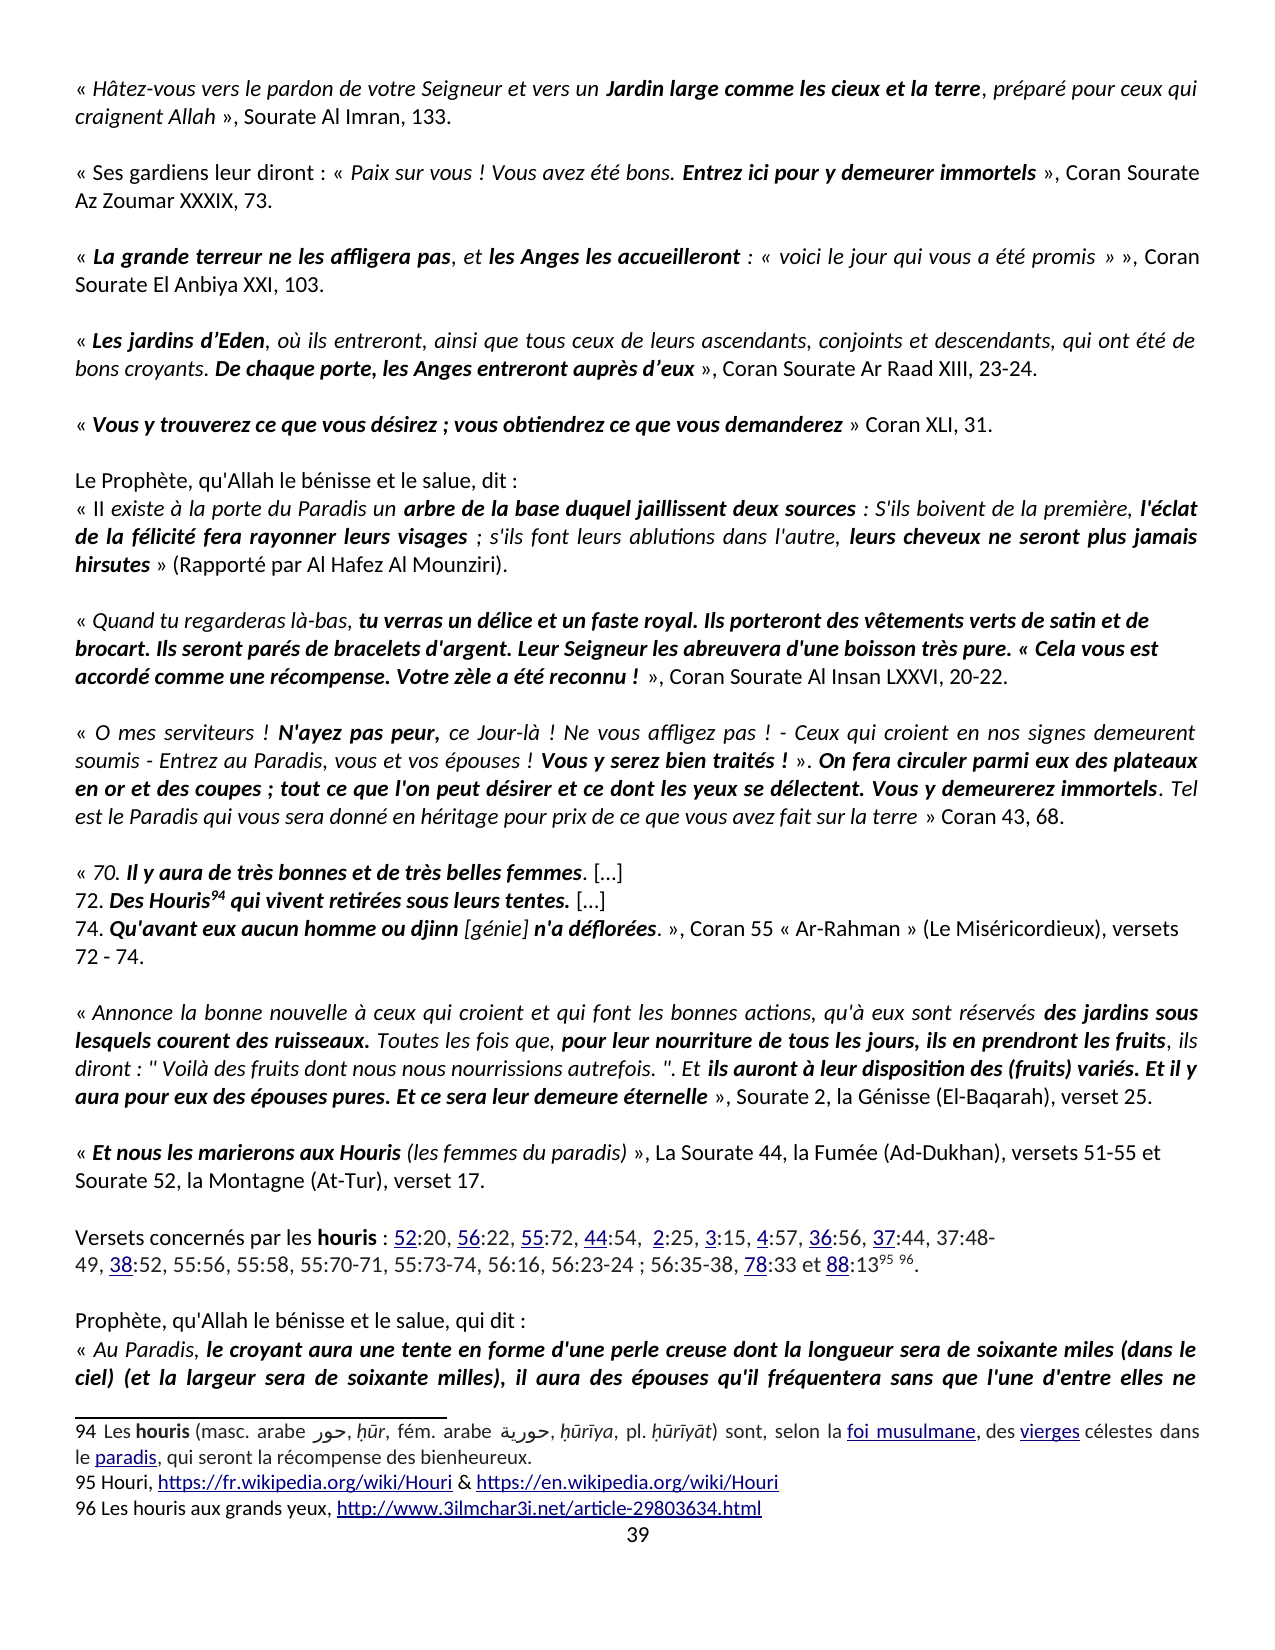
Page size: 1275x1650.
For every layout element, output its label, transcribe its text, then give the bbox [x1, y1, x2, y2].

text Houri, https://fr.wikipedia.org/wiki/Houri & https://en.wikipedia.org/wiki/Houri [75, 1469, 1200, 1495]
text « Ses gardiens leur diront : « Paix sur vous ! Vous avez été bons. Entrez ici pour y demeurer immortels », Coran Sourate Az Zoumar XXXIX, 73. [75, 158, 1200, 214]
text Les houris (masc. arabe حور‬, ḥūr, fém. arabe حورية‬, ḥūrīya, pl. ḥūrīyāt) sont, selon la foi musulmane, des vierges célestes dans le paradis, qui seront la récompense des bienheureux.‬‬‬‬‬‬‬‬‬‬ [75, 1418, 1200, 1469]
text « La grande terreur ne les affligera pas, et les Anges les accueilleront : « voici le jour qui vous a été promis » », Coran Sourate El Anbiya XXI, 103. [75, 242, 1200, 298]
text « Les jardins d’Eden, où ils entreront, ainsi que tous ceux de leurs ascendants, conjoints et descendants, qui ont été de bons croyants. De chaque porte, les Anges entreront auprès d’eux », Coran Sourate Ar Raad XIII, 23-24. [75, 326, 1200, 382]
text « Quand tu regarderas là-bas, tu verras un délice et un faste royal. Ils porteront des vêtements verts de satin et de brocart. Ils seront parés de bracelets d'argent. Leur Seigneur les abreuvera d'une boisson très pure. « Cela vous est accordé comme une récompense. Votre zèle a été reconnu ! », Coran Sourate Al Insan LXXVI, 20-22. [75, 606, 1200, 690]
text « Vous y trouverez ce que vous désirez ; vous obtiendrez ce que vous demanderez » Coran XLI, 31. [75, 410, 1200, 438]
text Prophète, qu'Allah le bénisse et le salue, qui dit : [75, 1307, 1200, 1335]
text « Hâtez-vous vers le pardon de votre Seigneur et vers un Jardin large comme les cieux et la terre, préparé pour ceux qui craignent Allah », Sourate Al Imran, 133. [75, 74, 1200, 130]
text « Annonce la bonne nouvelle à ceux qui croient et qui font les bonnes actions, qu'à eux sont réservés des jardins sous lesquels courent des ruisseaux. Toutes les fois que, pour leur nourriture de tous les jours, ils en prendront les fruits, ils diront : " Voilà des fruits dont nous nous nourrissions autrefois. ". Et ils auront à leur disposition des (fruits) variés. Et il y aura pour eux des épouses pures. Et ce sera leur demeure éternelle », Sourate 2, la Génisse (El-Baqarah), verset 25. [75, 998, 1200, 1111]
text Les houris aux grands yeux, http://www.3ilmchar3i.net/article-29803634.html [75, 1495, 1200, 1520]
text Versets concernés par les houris : 52:20, 56:22, 55:72, 44:54, 2:25, 3:15, 4:57, 36:56, 37:44, 37:48-49, 38:52, 55:56, 55:58, 55:70-71, 55:73-74, 56:16, 56:23-24 ; 56:35-38, 78:33 et 88:13 . [75, 1223, 1200, 1279]
text « II existe à la porte du Paradis un arbre de la base duquel jaillissent deux sources : S'ils boivent de la première, l'éclat de la félicité fera rayonner leurs visages ; s'ils font leurs ablutions dans l'autre, leurs cheveux ne seront plus jamais hirsutes » (Rapporté par Al Hafez Al Mounziri). [75, 494, 1200, 578]
text « O mes serviteurs ! N'ayez pas peur, ce Jour-là ! Ne vous affligez pas ! - Ceux qui croient en nos signes demeurent soumis - Entrez au Paradis, vous et vos épouses ! Vous y serez bien traités ! ». On fera circuler parmi eux des plateaux en or et des coupes ; tout ce que l'on peut désirer et ce dont les yeux se délectent. Vous y demeurerez immortels. Tel est le Paradis qui vous sera donné en héritage pour prix de ce que vous avez fait sur la terre » Coran 43, 68. [75, 718, 1200, 830]
text « 70. Il y aura de très bonnes et de très belles femmes. […] [75, 858, 1200, 886]
text 72. Des Houris qui vivent retirées sous leurs tentes. […] [75, 886, 1200, 914]
text 74. Qu'avant eux aucun homme ou djinn [génie] n'a déflorées. », Coran 55 « Ar-Rahman » (Le Miséricordieux), versets 72 - 74. [75, 914, 1200, 970]
text « Et nous les marierons aux Houris (les femmes du paradis) », La Sourate 44, la Fumée (Ad-Dukhan), versets 51-55 et Sourate 52, la Montagne (At-Tur), verset 17. [75, 1138, 1200, 1194]
text « Au Paradis, le croyant aura une tente en forme d'une perle creuse dont la longueur sera de soixante miles (dans le ciel) (et la largeur sera de soixante milles), il aura des épouses qu'il fréquentera sans que l'une d'entre elles ne [75, 1335, 1200, 1391]
text Le Prophète, qu'Allah le bénisse et le salue, dit : [75, 466, 1200, 494]
